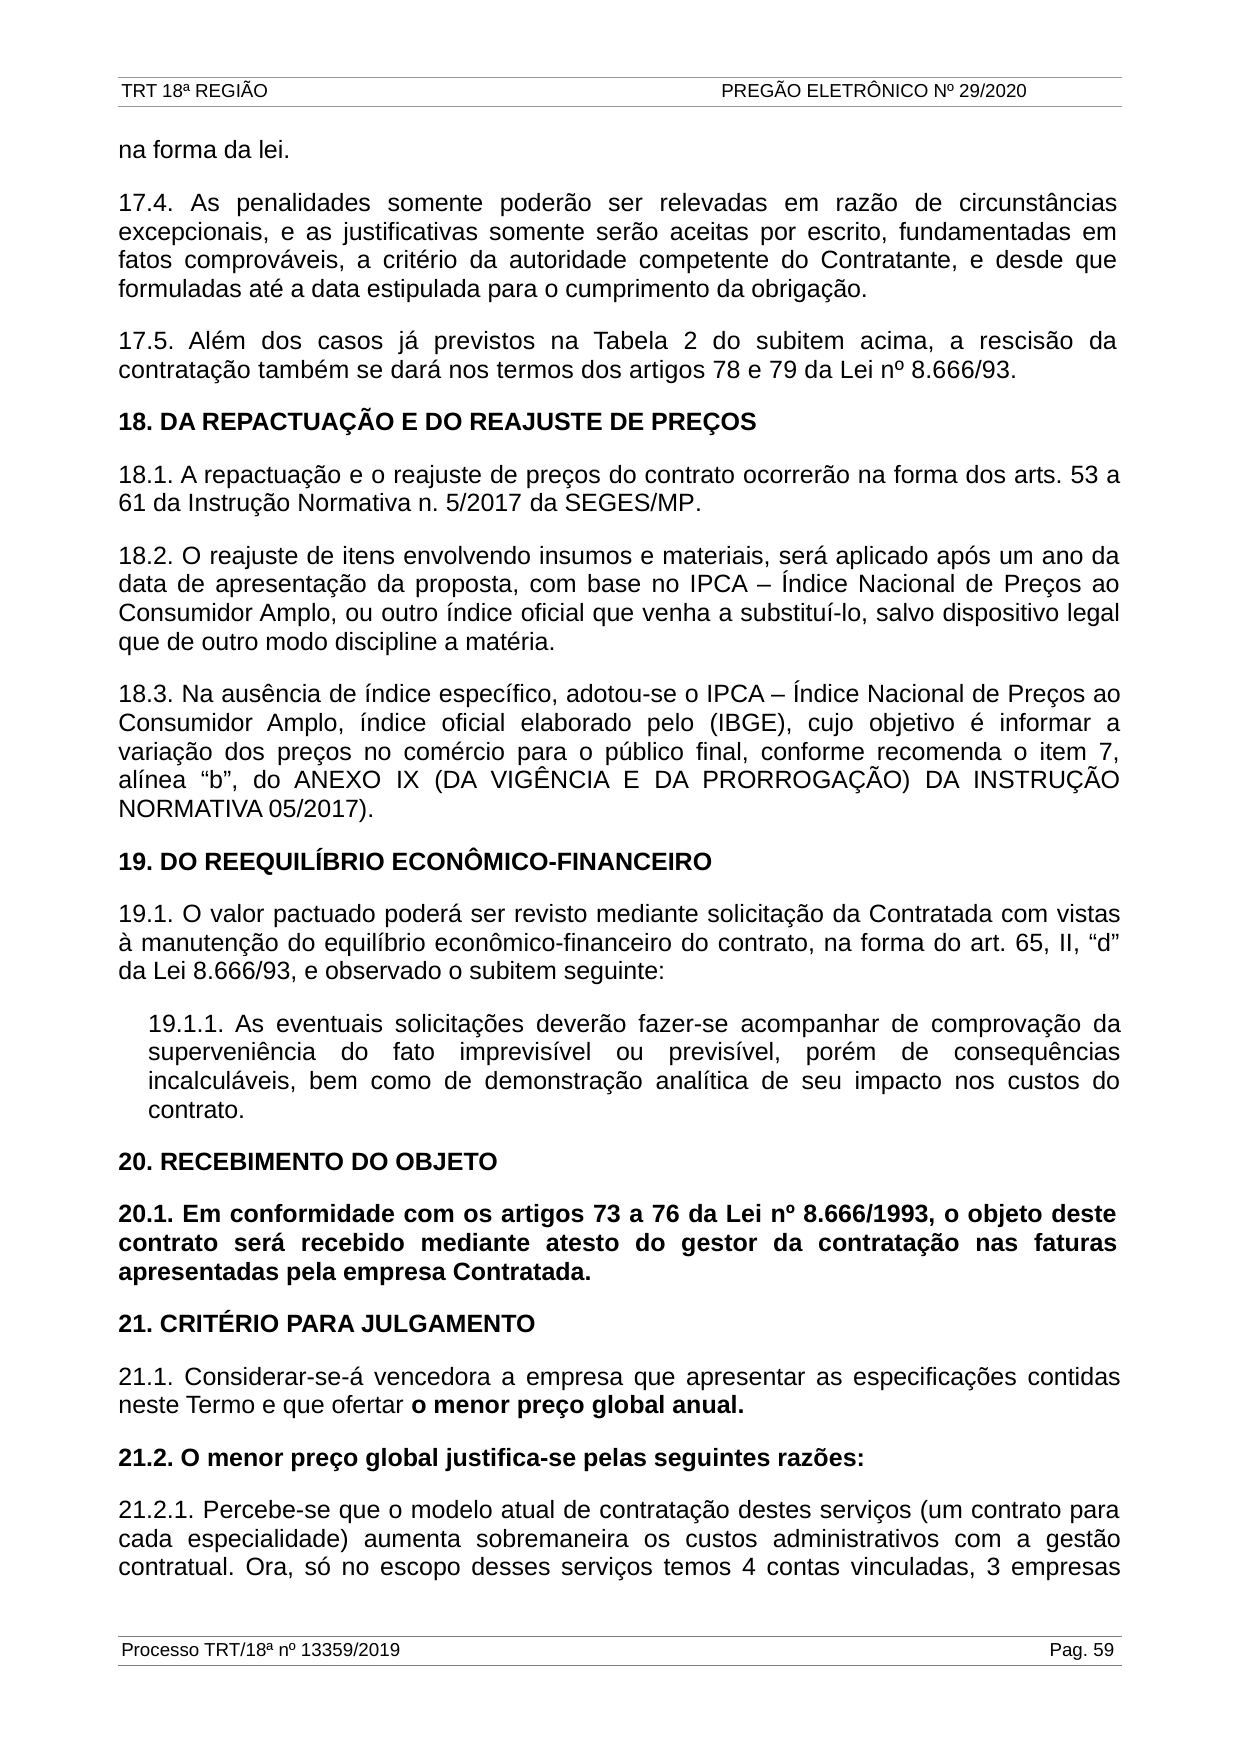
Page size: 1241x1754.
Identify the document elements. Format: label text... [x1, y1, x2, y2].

text 18.1. A repactuação e o reajuste de preços do contrato ocorrerão na forma dos arts. 53 a 61 da Instrução Normativa n. 5/2017 da SEGES/MP. [118, 460, 1122, 517]
text 20. RECEBIMENTO DO OBJETO [118, 1147, 1122, 1176]
text 19.1.1. As eventuais solicitações deverão fazer-se acompanhar de comprovação da superveniência do fato imprevisível ou previsível, porém de consequências incalculáveis, bem como de demonstração analítica de seu impacto nos custos do contrato. [148, 1009, 1122, 1124]
text 18.3. Na ausência de índice específico, adotou-se o IPCA – Índice Nacional de Preços ao Consumidor Amplo, índice oficial elaborado pelo (IBGE), cujo objetivo é informar a variação dos preços no comércio para o público final, conforme recomenda o item 7, alínea “b”, do ANEXO IX (DA VIGÊNCIA E DA PRORROGAÇÃO) DA INSTRUÇÃO NORMATIVA 05/2017). [118, 679, 1122, 823]
text 17.5. Além dos casos já previstos na Tabela 2 do subitem acima, a rescisão da contratação também se dará nos termos dos artigos 78 e 79 da Lei nº 8.666/93. [118, 326, 1119, 384]
text 17.4. As penalidades somente poderão ser relevadas em razão de circunstâncias excepcionais, e as justificativas somente serão aceitas por escrito, fundamentadas em fatos comprováveis, a critério da autoridade competente do Contratante, e desde que formuladas até a data estipulada para o cumprimento da obrigação. [118, 188, 1119, 303]
text 21.2. O menor preço global justifica-se pelas seguintes razões: [118, 1443, 1122, 1471]
text 19. DO REEQUILÍBRIO ECONÔMICO-FINANCEIRO [118, 847, 1122, 875]
text 20.1. Em conformidade com os artigos 73 a 76 da Lei nº 8.666/1993, o objeto deste contrato será recebido mediante atesto do gestor da contratação nas faturas apresentadas pela empresa Contratada. [118, 1199, 1119, 1286]
text 21. CRITÉRIO PARA JULGAMENTO [118, 1309, 1119, 1338]
text 21.2.1. Percebe-se que o modelo atual de contratação destes serviços (um contrato para cada especialidade) aumenta sobremaneira os custos administrativos com a gestão contratual. Ora, só no escopo desses serviços temos 4 contas vinculadas, 3 empresas [118, 1495, 1122, 1581]
text 18.2. O reajuste de itens envolvendo insumos e materiais, será aplicado após um ano da data de apresentação da proposta, com base no IPCA – Índice Nacional de Preços ao Consumidor Amplo, ou outro índice oficial que venha a substituí-lo, salvo dispositivo legal que de outro modo discipline a matéria. [118, 541, 1122, 656]
text na forma da lei. [118, 136, 1119, 164]
text 18. DA REPACTUAÇÃO E DO REAJUSTE DE PREÇOS [118, 407, 1122, 436]
text 19.1. O valor pactuado poderá ser revisto mediante solicitação da Contratada com vistas à manutenção do equilíbrio econômico-financeiro do contrato, na forma do art. 65, II, “d” da Lei 8.666/93, e observado o subitem seguinte: [118, 899, 1122, 985]
text 21.1. Considerar-se-á vencedora a empresa que apresentar as especificações contidas neste Termo e que ofertar o menor preço global anual. [118, 1362, 1122, 1419]
